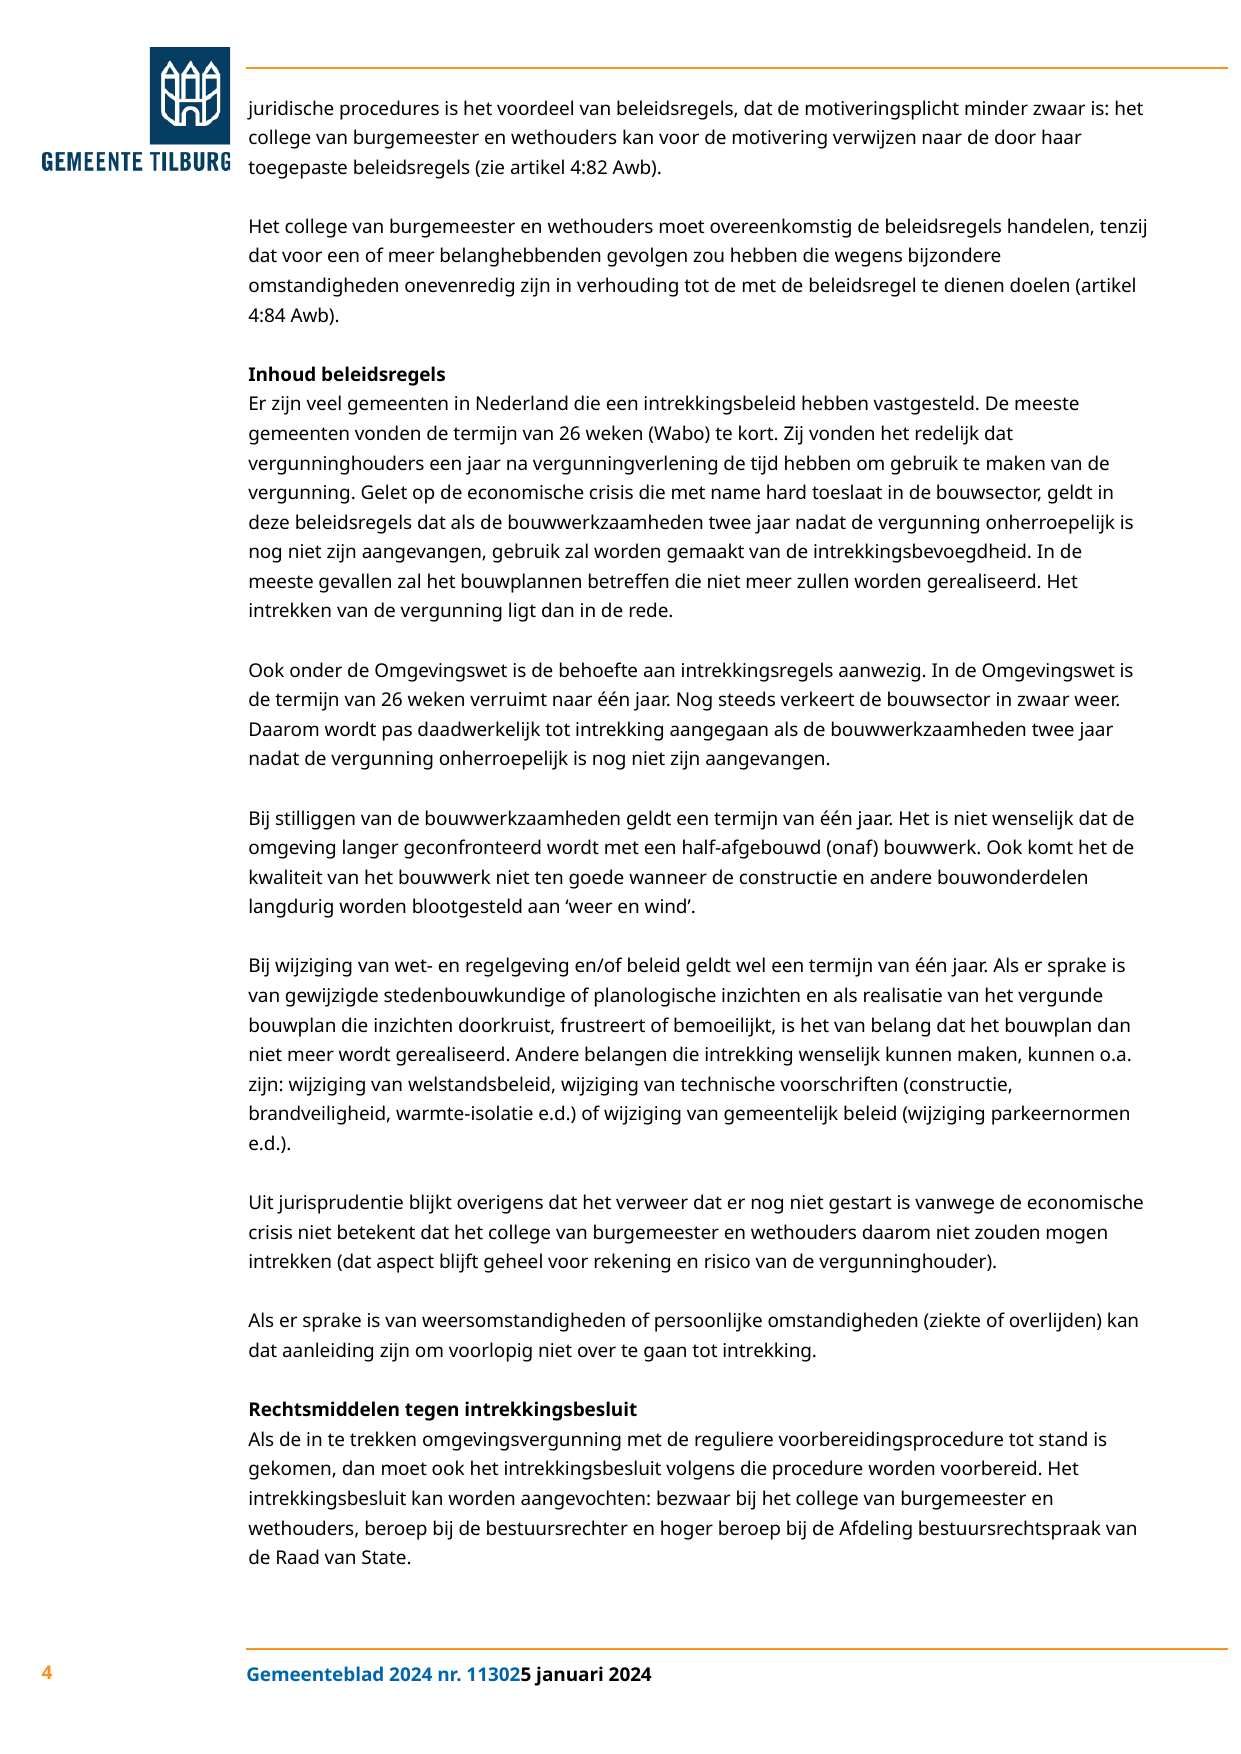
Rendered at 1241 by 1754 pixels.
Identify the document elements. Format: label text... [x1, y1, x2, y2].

text Het college van burgemeester en wethouders moet overeenkomstig de beleidsregels handelen, tenzij dat voor een of meer belanghebbenden gevolgen zou hebben die wegens bijzondere omstandigheden onevenredig zijn in verhouding tot de met de beleidsregel te dienen doelen (artikel 4:84 Awb). [248, 213, 1152, 328]
picture [41, 47, 231, 172]
text Uit jurisprudentie blijkt overigens dat het verweer dat er nog niet gestart is vanwege de economische crisis niet betekent dat het college van burgemeester en wethouders daarom niet zouden mogen intrekken (dat aspect blijft geheel voor rekening en risico van de vergunninghouder). [248, 1189, 1152, 1274]
text Ook onder de Omgevingswet is de behoefte aan intrekkingsregels aanwezig. In de Omgevingswet is de termijn van 26 weken verruimt naar één jaar. Nog steeds verkeert de bouwsector in zwaar weer. Daarom wordt pas daadwerkelijk tot intrekking aangegaan als de bouwwerkzaamheden twee jaar nadat de vergunning onherroepelijk is nog niet zijn aangevangen. [248, 657, 1152, 771]
text Er zijn veel gemeenten in Nederland die een intrekkingsbeleid hebben vastgesteld. De meeste gemeenten vonden de termijn van 26 weken (Wabo) te kort. Zij vonden het redelijk dat vergunninghouders een jaar na vergunningverlening de tijd hebben om gebruik te maken van de vergunning. Gelet op de economische crisis die met name hard toeslaat in de bouwsector, geldt in deze beleidsregels dat als de bouwwerkzaamheden twee jaar nadat de vergunning onherroepelijk is nog niet zijn aangevangen, gebruik zal worden gemaakt van de intrekkingsbevoegdheid. In de meeste gevallen zal het bouwplannen betreffen die niet meer zullen worden gerealiseerd. Het intrekken van de vergunning ligt dan in de rede. [248, 391, 1152, 623]
text Als er sprake is van weersomstandigheden of persoonlijke omstandigheden (ziekte of overlijden) kan dat aanleiding zijn om voorlopig niet over te gaan tot intrekking. [248, 1308, 1152, 1363]
text Rechtsmiddelen tegen intrekkingsbesluit [248, 1396, 1152, 1422]
text Bij wijziging van wet- en regelgeving en/of beleid geldt wel een termijn van één jaar. Als er sprake is van gewijzigde stedenbouwkundige of planologische inzichten en als realisatie van het vergunde bouwplan die inzichten doorkruist, frustreert of bemoeilijkt, is het van belang dat het bouwplan dan niet meer wordt gerealiseerd. Andere belangen die intrekking wenselijk kunnen maken, kunnen o.a. zijn: wijziging van welstandsbeleid, wijziging van technische voorschriften (constructie, brandveiligheid, warmte-isolatie e.d.) of wijziging van gemeentelijk beleid (wijziging parkeernormen e.d.). [248, 953, 1152, 1156]
text Inhoud beleidsregels [248, 361, 1152, 387]
text Bij stilliggen van de bouwwerkzaamheden geldt een termijn van één jaar. Het is niet wenselijk dat de omgeving langer geconfronteerd wordt met een half-afgebouwd (onaf) bouwwerk. Ook komt het de kwaliteit van het bouwwerk niet ten goede wanneer de constructie en andere bouwonderdelen langdurig worden blootgesteld aan ‘weer en wind’. [248, 805, 1152, 919]
text juridische procedures is het voordeel van beleidsregels, dat de motiveringsplicht minder zwaar is: het college van burgemeester en wethouders kan voor de motivering verwijzen naar de door haar toegepaste beleidsregels (zie artikel 4:82 Awb). [248, 95, 1152, 180]
text Als de in te trekken omgevingsvergunning met de reguliere voorbereidingsprocedure tot stand is gekomen, dan moet ook het intrekkingsbesluit volgens die procedure worden voorbereid. Het intrekkingsbesluit kan worden aangevochten: bezwaar bij het college van burgemeester en wethouders, beroep bij de bestuursrechter en hoger beroep bij de Afdeling bestuursrechtspraak van de Raad van State. [248, 1426, 1152, 1570]
